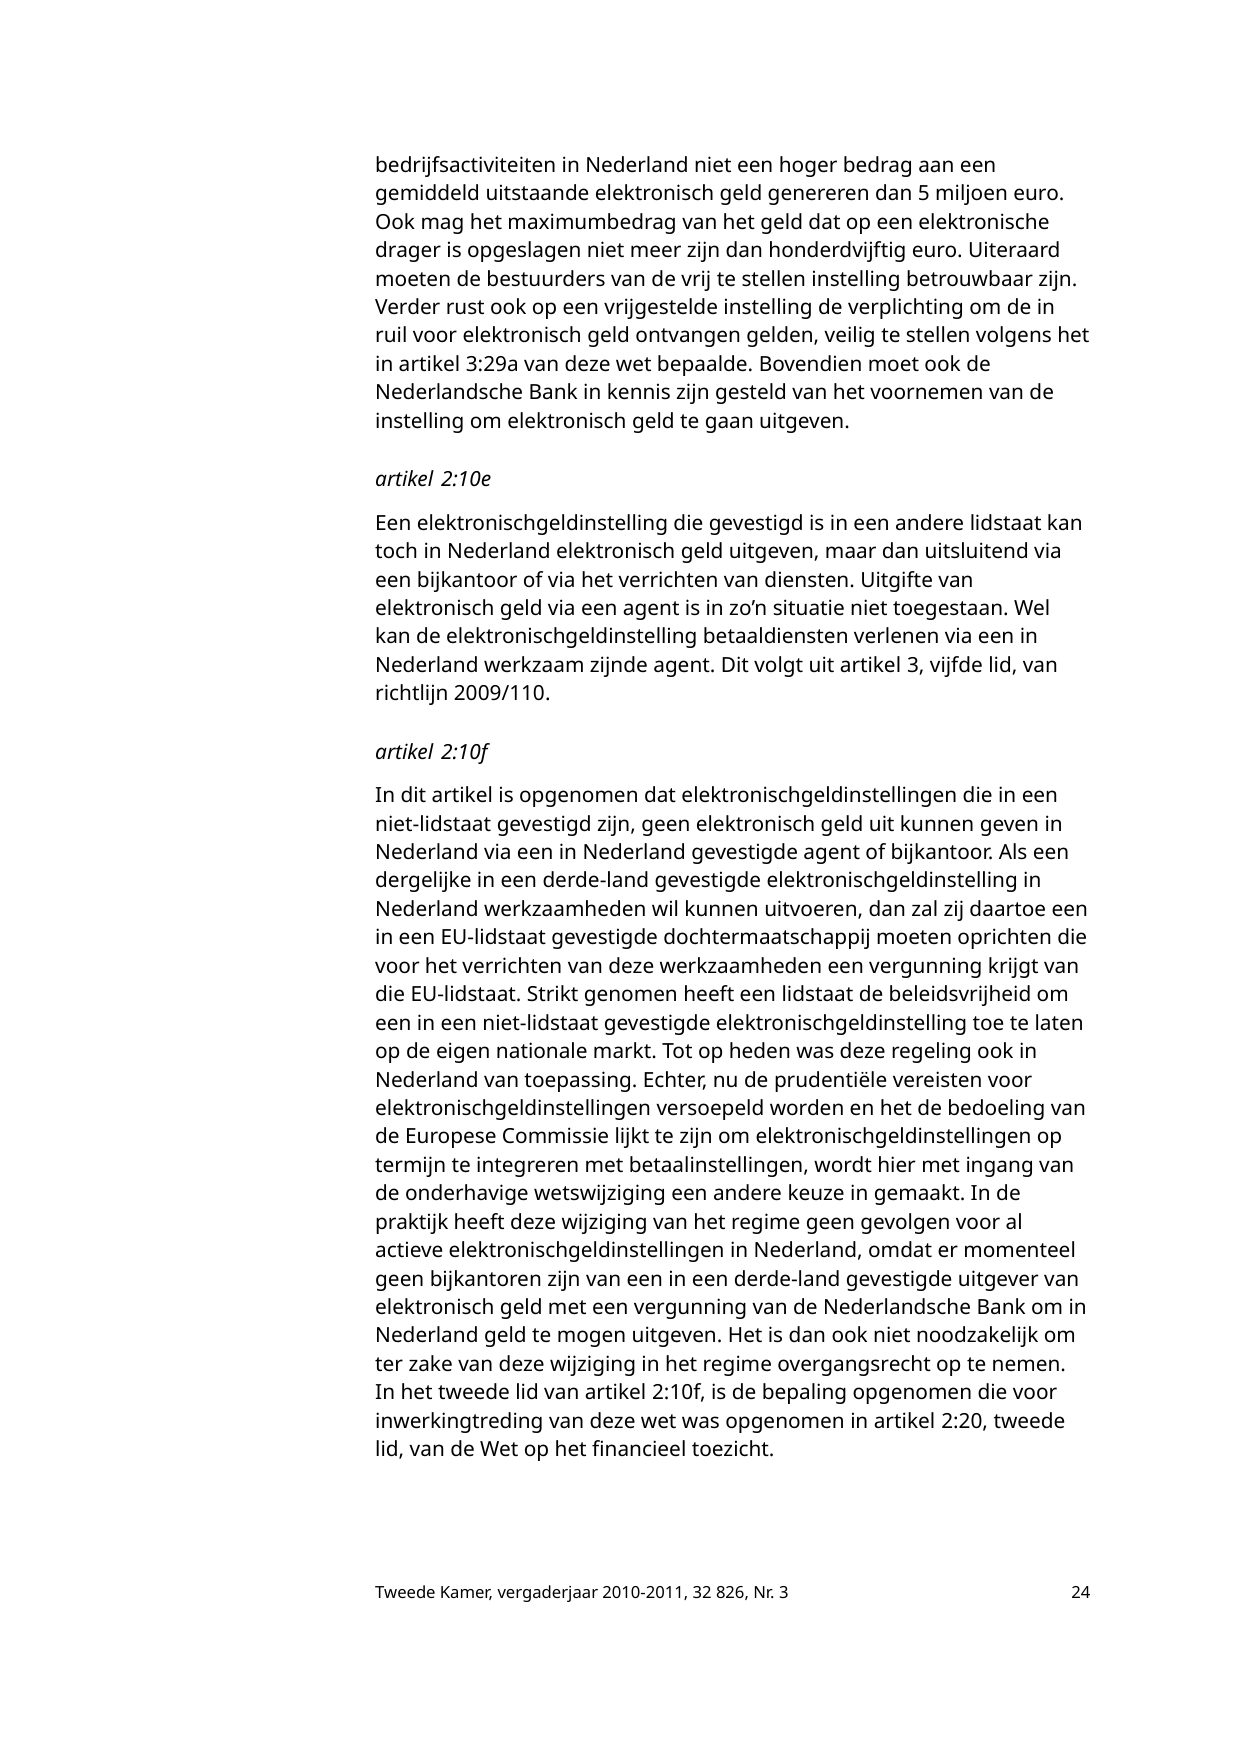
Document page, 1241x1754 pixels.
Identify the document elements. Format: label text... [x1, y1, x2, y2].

text artikel 2:10e [375, 622, 1090, 650]
text Een elektronischgeldinstelling die gevestigd is in een andere lidstaat kan toch in Nederland elektronisch geld uitgeven, maar dan uitsluitend via een bijkantoor of via het verrichten van diensten. Uitgifte van elektronisch geld via een agent is in zo’n situatie niet toegestaan. Wel kan de elektronischgeldinstelling betaaldiensten verlenen via een in Nederland werkzaam zijnde agent. Dit volgt uit artikel 3, vijfde lid, van richtlijn 2009/110. [375, 665, 1090, 864]
text artikel 2:10d [375, 150, 1090, 178]
text artikel 2:10f [375, 894, 1090, 922]
text Artikel 2:10d betreft implementatie van artikel 9, eerste lid, van de Richtlijn. Nadere uitwerking van de vrijstellingsregeling vindt plaats in de Vrijstellingsregeling Wft. Gedacht wordt aan vrijstelling van instellingen die relatief klein zijn, te weten instellingen waarbij de totale bedrijfsactiviteiten in Nederland niet een hoger bedrag aan een gemiddeld uitstaande elektronisch geld genereren dan 5 miljoen euro. Ook mag het maximumbedrag van het geld dat op een elektronische drager is opgeslagen niet meer zijn dan honderdvijftig euro. Uiteraard moeten de bestuurders van de vrij te stellen instelling betrouwbaar zijn. Verder rust ook op een vrijgestelde instelling de verplichting om de in ruil voor elektronisch geld ontvangen gelden, veilig te stellen volgens het in artikel 3:29a van deze wet bepaalde. Bovendien moet ook de Nederlandsche Bank in kennis zijn gesteld van het voornemen van de instelling om elektronisch geld te gaan uitgeven. [375, 193, 1090, 592]
text In dit artikel is opgenomen dat elektronischgeldinstellingen die in een niet-lidstaat gevestigd zijn, geen elektronisch geld uit kunnen geven in Nederland via een in Nederland gevestigde agent of bijkantoor. Als een dergelijke in een derde-land gevestigde elektronischgeldinstelling in Nederland werkzaamheden wil kunnen uitvoeren, dan zal zij daartoe een in een EU-lidstaat gevestigde dochtermaatschappij moeten oprichten die voor het verrichten van deze werkzaamheden een vergunning krijgt van die EU-lidstaat. Strikt genomen heeft een lidstaat de beleidsvrijheid om een in een niet-lidstaat gevestigde elektronischgeldinstelling toe te laten op de eigen nationale markt. Tot op heden was deze regeling ook in Nederland van toepassing. Echter, nu de prudentiële vereisten voor elektronischgeldinstellingen versoepeld worden en het de bedoeling van de Europese Commissie lijkt te zijn om elektronischgeldinstellingen op termijn te integreren met betaalinstellingen, wordt hier met ingang van de onderhavige wetswijziging een andere keuze in gemaakt. In de praktijk heeft deze wijziging van het regime geen gevolgen voor al actieve elektronischgeldinstellingen in Nederland, omdat er momenteel geen bijkantoren zijn van een in een derde-land gevestigde uitgever van elektronisch geld met een vergunning van de Nederlandsche Bank om in Nederland geld te mogen uitgeven. Het is dan ook niet noodzakelijk om ter zake van deze wijziging in het regime overgangsrecht op te nemen. [375, 937, 1090, 1535]
